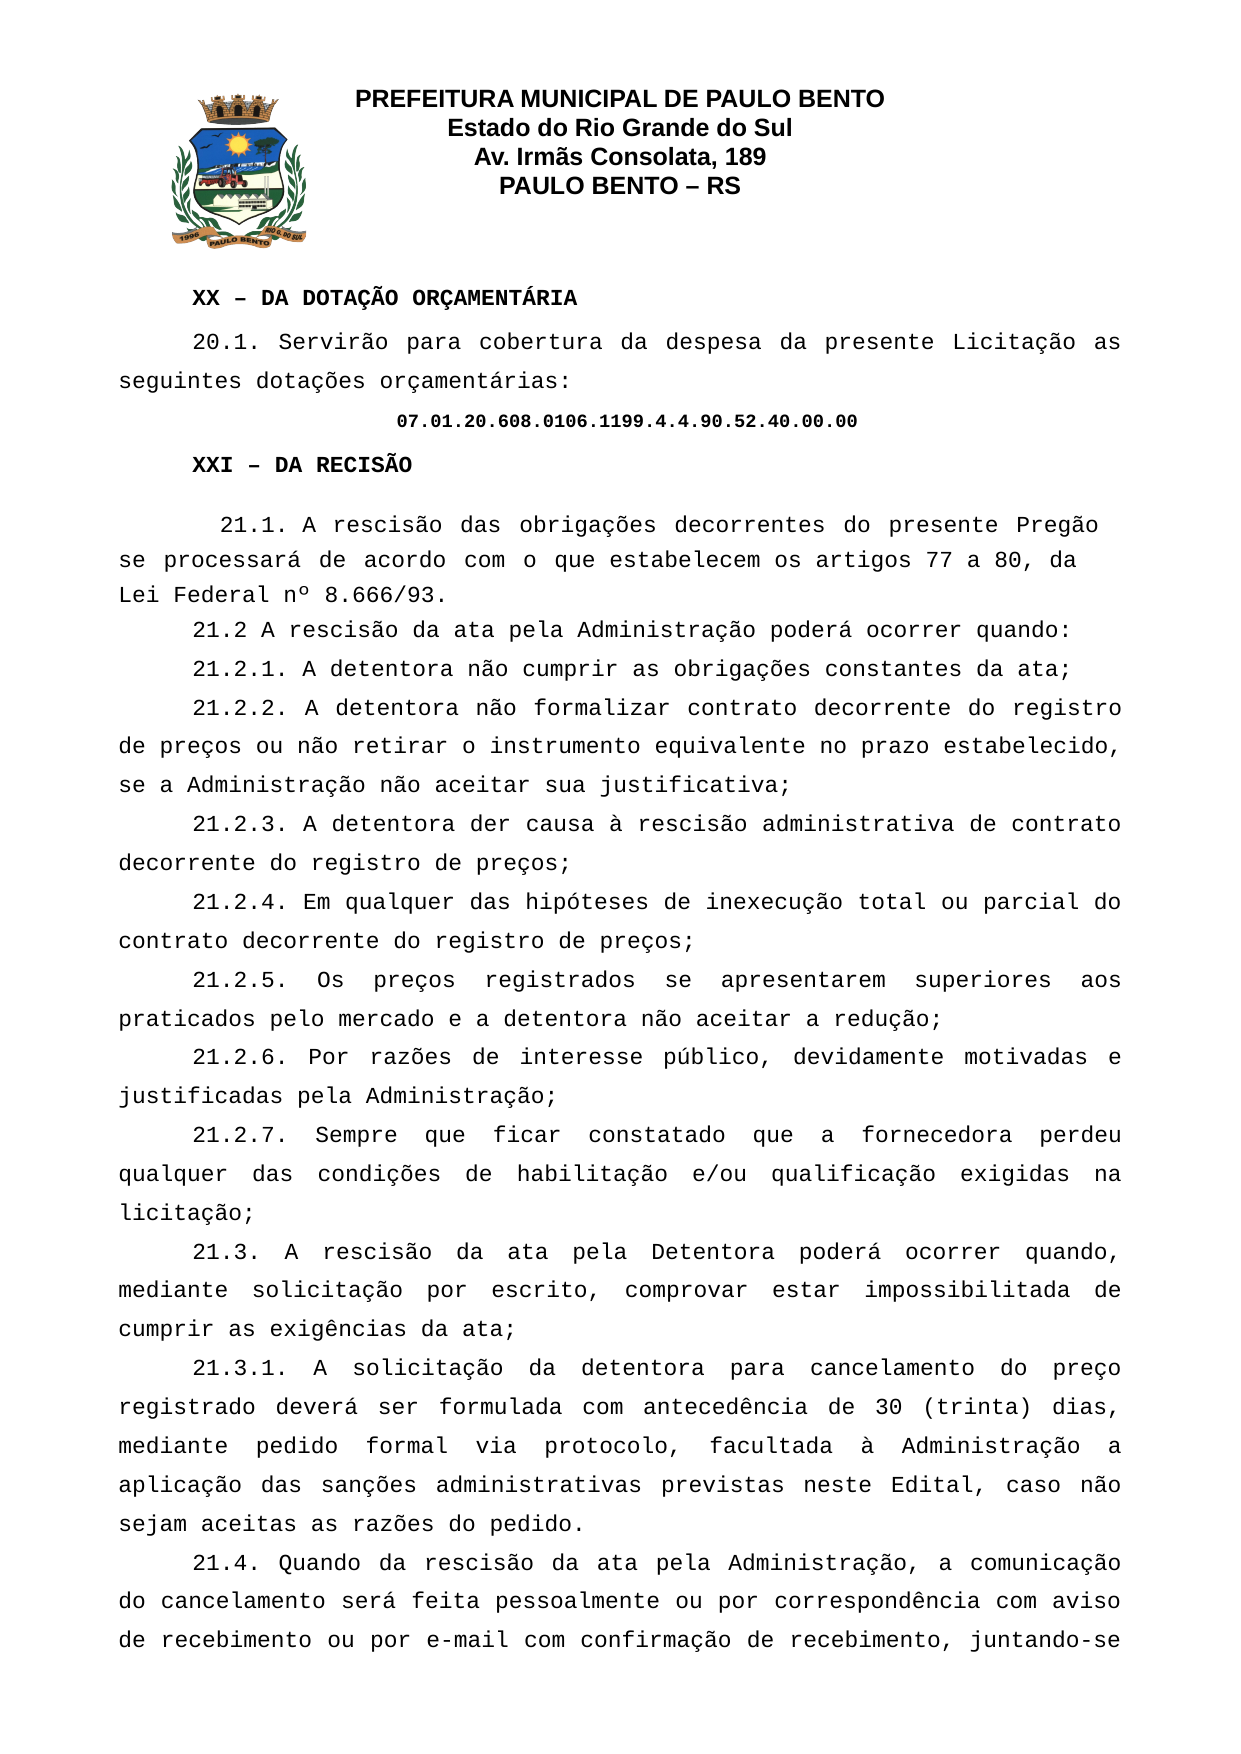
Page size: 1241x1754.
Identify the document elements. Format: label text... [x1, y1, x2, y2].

text 21.3. A rescisão da ata pela Detentora poderá ocorrer quando, mediante solicitação por escrito, comprovar estar impossibilitada de cumprir as exigências da ata; [118, 1240, 1122, 1344]
text 21.2.1. A detentora não cumprir as obrigações constantes da ata; [118, 657, 1122, 683]
text 20.1. Servirão para cobertura da despesa da presente Licitação as seguintes dotações orçamentárias: [118, 331, 1122, 396]
text 21.2.4. Em qualquer das hipóteses de inexecução total ou parcial do contrato decorrente do registro de preços; [118, 890, 1122, 955]
text 21.4. Quando da rescisão da ata pela Administração, a comunicação do cancelamento será feita pessoalmente ou por correspondência com aviso de recebimento ou por e-mail com confirmação de recebimento, juntando-se [118, 1551, 1122, 1654]
text 07.01.20.608.0106.1199.4.4.90.52.40.00.00 [118, 408, 1122, 434]
text 21.2.3. A detentora der causa à rescisão administrativa de contrato decorrente do registro de preços; [118, 813, 1122, 877]
text 21.2.6. Por razões de interesse público, devidamente motivadas e justificadas pela Administração; [118, 1046, 1122, 1111]
text 21.2 A rescisão da ata pela Administração poderá ocorrer quando: [118, 618, 1122, 644]
text 21.3.1. A solicitação da detentora para cancelamento do preço registrado deverá ser formulada com antecedência de 30 (trinta) dias, mediante pedido formal via protocolo, facultada à Administração a aplicação das sanções administrativas previstas neste Edital, caso não sejam aceitas as razões do pedido. [118, 1357, 1122, 1538]
text XX – DA DOTAÇÃO ORÇAMENTÁRIA [118, 286, 1122, 312]
text 21.1. A rescisão das obrigações decorrentes do presente Pregão se processará de acordo com o que estabelecem os artigos 77 a 80, da Lei Federal nº 8.666/93. [118, 513, 1122, 609]
text XXI – DA RECISÃO [118, 453, 1122, 479]
text 21.2.2. A detentora não formalizar contrato decorrente do registro de preços ou não retirar o instrumento equivalente no prazo estabelecido, se a Administração não aceitar sua justificativa; [118, 696, 1122, 800]
text 21.2.7. Sempre que ficar constatado que a fornecedora perdeu qualquer das condições de habilitação e/ou qualificação exigidas na licitação; [118, 1123, 1122, 1227]
text 21.2.5. Os preços registrados se apresentarem superiores aos praticados pelo mercado e a detentora não aceitar a redução; [118, 968, 1122, 1033]
picture [171, 93, 307, 249]
